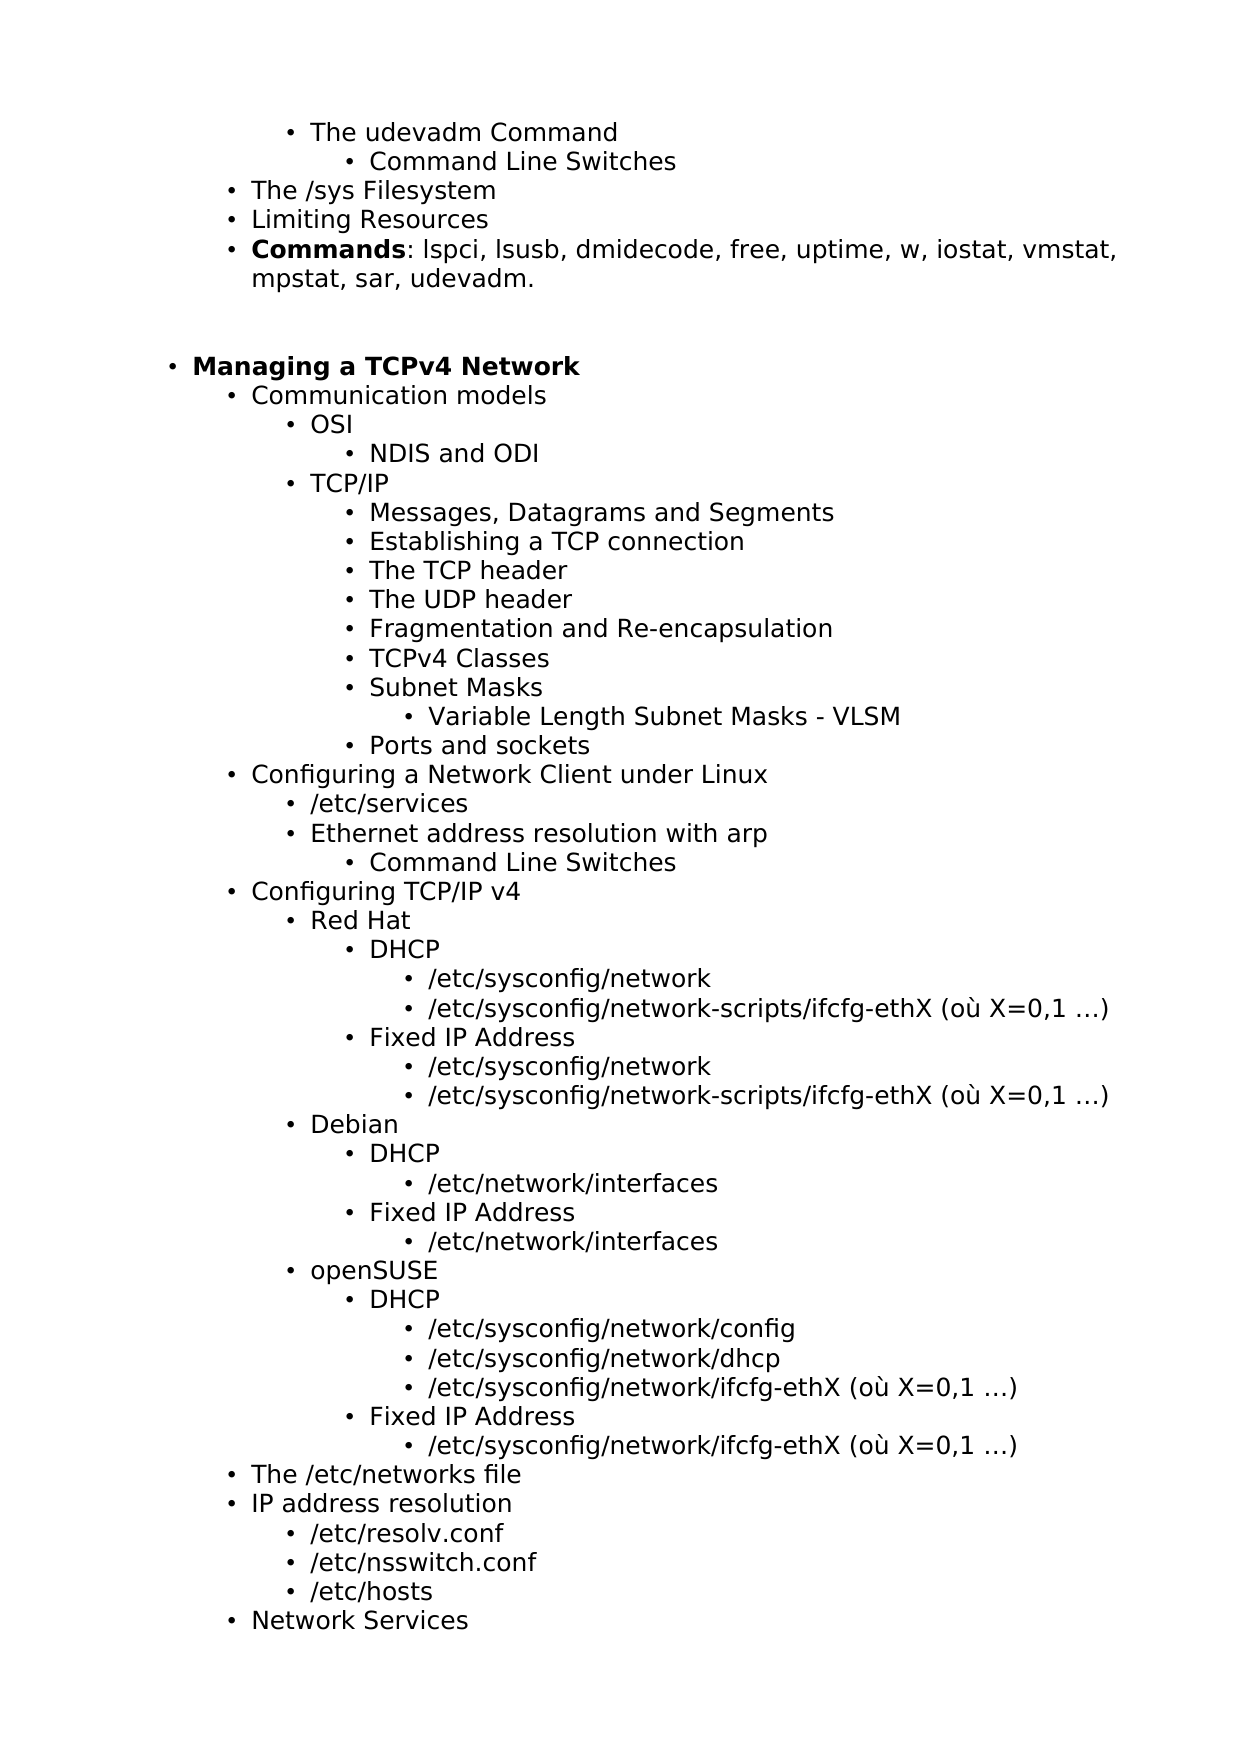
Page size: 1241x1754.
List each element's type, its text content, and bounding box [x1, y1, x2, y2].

list TCPv4 Classes [354, 644, 1122, 673]
list IP address resolution [236, 1489, 1122, 1519]
list Debian [295, 1110, 1122, 1139]
list Variable Length Subnet Masks - VLSM [413, 702, 1122, 731]
list Subnet Masks [354, 673, 1122, 702]
list /etc/sysconfig/network-scripts/ifcfg-ethX (où X=0,1 …) [413, 994, 1122, 1023]
list Commands: lspci, lsusb, dmidecode, free, uptime, w, iostat, vmstat, mpstat, sar, udevadm. [236, 235, 1122, 293]
list The udevadm Command [295, 118, 1122, 147]
list /etc/sysconfig/network/config [413, 1314, 1122, 1344]
list /etc/sysconfig/network [413, 1052, 1122, 1081]
list /etc/sysconfig/network/ifcfg-ethX (où X=0,1 …) [413, 1373, 1122, 1402]
list Command Line Switches [354, 848, 1122, 877]
list /etc/sysconfig/network [413, 964, 1122, 994]
list Configuring TCP/IP v4 [236, 877, 1122, 906]
list Managing a TCPv4 Network [177, 352, 1122, 381]
list Establishing a TCP connection [354, 527, 1122, 556]
list Configuring a Network Client under Linux [236, 760, 1122, 789]
list openSUSE [295, 1256, 1122, 1285]
list Command Line Switches [354, 147, 1122, 176]
list NDIS and ODI [354, 439, 1122, 469]
list TCP/IP [295, 469, 1122, 498]
list /etc/sysconfig/network-scripts/ifcfg-ethX (où X=0,1 …) [413, 1081, 1122, 1110]
list Fragmentation and Re-encapsulation [354, 614, 1122, 644]
list DHCP [354, 1139, 1122, 1169]
list Ethernet address resolution with arp [295, 819, 1122, 848]
list /etc/network/interfaces [413, 1227, 1122, 1256]
list The TCP header [354, 556, 1122, 585]
list Communication models [236, 381, 1122, 410]
list Ports and sockets [354, 731, 1122, 760]
list /etc/network/interfaces [413, 1169, 1122, 1198]
list Messages, Datagrams and Segments [354, 498, 1122, 527]
list /etc/hosts [295, 1577, 1122, 1606]
list Fixed IP Address [354, 1023, 1122, 1052]
list /etc/sysconfig/network/ifcfg-ethX (où X=0,1 …) [413, 1431, 1122, 1460]
list /etc/nsswitch.conf [295, 1548, 1122, 1577]
list /etc/sysconfig/network/dhcp [413, 1344, 1122, 1373]
list /etc/resolv.conf [295, 1519, 1122, 1548]
list Limiting Resources [236, 206, 1122, 235]
list The UDP header [354, 585, 1122, 614]
list The /etc/networks file [236, 1460, 1122, 1489]
list DHCP [354, 1285, 1122, 1314]
list Red Hat [295, 906, 1122, 935]
list OSI [295, 410, 1122, 439]
list DHCP [354, 935, 1122, 964]
list /etc/services [295, 789, 1122, 819]
list Network Services [236, 1606, 1122, 1635]
list Fixed IP Address [354, 1402, 1122, 1431]
list The /sys Filesystem [236, 176, 1122, 206]
list Fixed IP Address [354, 1198, 1122, 1227]
